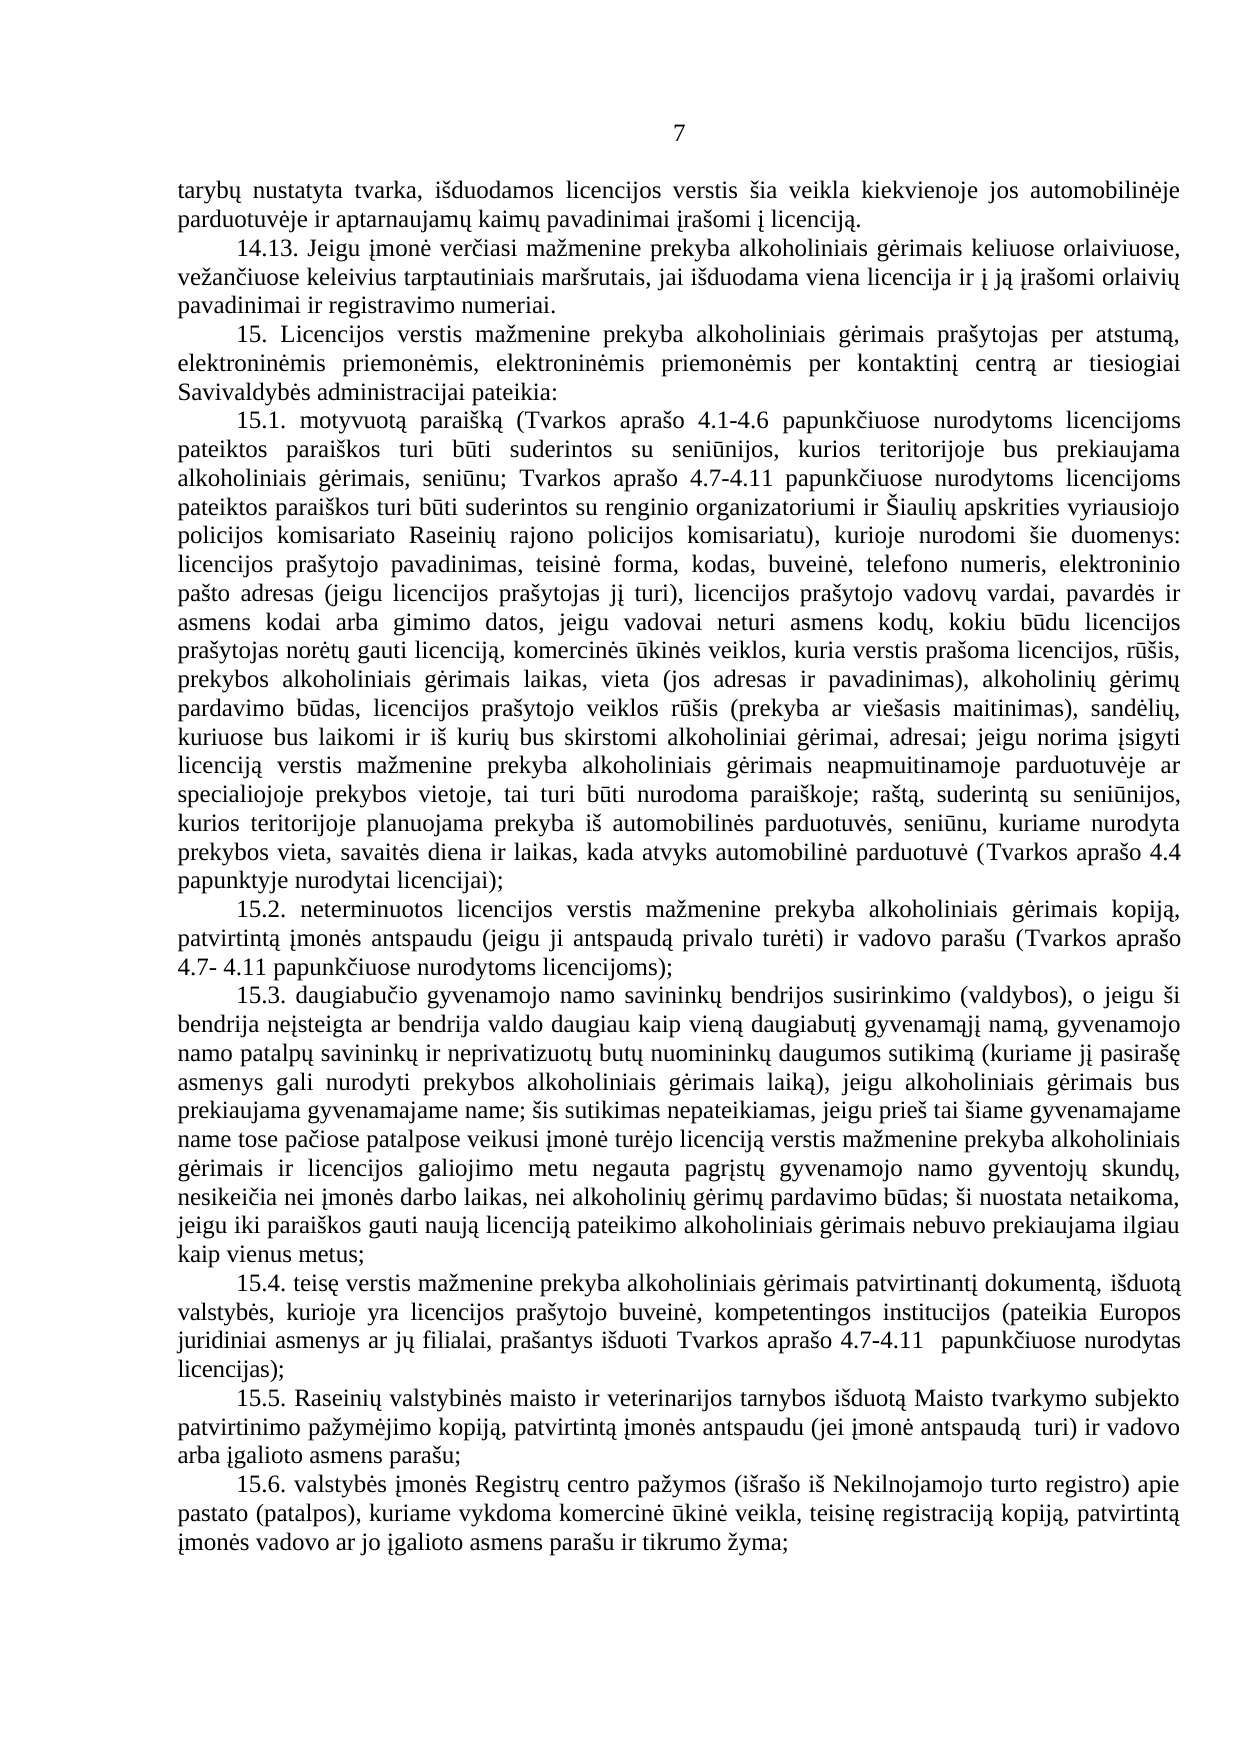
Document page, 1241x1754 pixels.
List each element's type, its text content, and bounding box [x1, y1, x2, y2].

text 15.3. daugiabučio gyvenamojo namo savininkų bendrijos susirinkimo (valdybos), o jeigu ši bendrija neįsteigta ar bendrija valdo daugiau kaip vieną daugiabutį gyvenamąjį namą, gyvenamojo namo patalpų savininkų ir neprivatizuotų butų nuomininkų daugumos sutikimą (kuriame jį pasirašę asmenys gali nurodyti prekybos alkoholiniais gėrimais laiką), jeigu alkoholiniais gėrimais bus prekiaujama gyvenamajame name; šis sutikimas nepateikiamas, jeigu prieš tai šiame gyvenamajame name tose pačiose patalpose veikusi įmonė turėjo licenciją verstis mažmenine prekyba alkoholiniais gėrimais ir licencijos galiojimo metu negauta pagrįstų gyvenamojo namo gyventojų skundų, nesikeičia nei įmonės darbo laikas, nei alkoholinių gėrimų pardavimo būdas; ši nuostata netaikoma, jeigu iki paraiškos gauti naują licenciją pateikimo alkoholiniais gėrimais nebuvo prekiaujama ilgiau kaip vienus metus; [177, 981, 1181, 1268]
text tarybų nustatyta tvarka, išduodamos licencijos verstis šia veikla kiekvienoje jos automobilinėje parduotuvėje ir aptarnaujamų kaimų pavadinimai įrašomi į licenciją. [177, 176, 1181, 233]
text 15.2. neterminuotos licencijos verstis mažmenine prekyba alkoholiniais gėrimais kopiją, patvirtintą įmonės antspaudu (jeigu ji antspaudą privalo turėti) ir vadovo parašu (Tvarkos aprašo 4.7- 4.11 papunkčiuose nurodytoms licencijoms); [177, 894, 1181, 981]
text 15.4. teisę verstis mažmenine prekyba alkoholiniais gėrimais patvirtinantį dokumentą, išduotą valstybės, kurioje yra licencijos prašytojo buveinė, kompetentingos institucijos (pateikia Europos juridiniai asmenys ar jų filialai, prašantys išduoti Tvarkos aprašo 4.7-4.11 papunkčiuose nurodytas licencijas); [177, 1268, 1181, 1383]
text 15. Licencijos verstis mažmenine prekyba alkoholiniais gėrimais prašytojas per atstumą, elektroninėmis priemonėmis, elektroninėmis priemonėmis per kontaktinį centrą ar tiesiogiai Savivaldybės administracijai pateikia: [177, 319, 1181, 406]
text 15.5. Raseinių valstybinės maisto ir veterinarijos tarnybos išduotą Maisto tvarkymo subjekto patvirtinimo pažymėjimo kopiją, patvirtintą įmonės antspaudu (jei įmonė antspaudą turi) ir vadovo arba įgalioto asmens parašu; [177, 1383, 1181, 1469]
text 14.13. Jeigu įmonė verčiasi mažmenine prekyba alkoholiniais gėrimais keliuose orlaiviuose, vežančiuose keleivius tarptautiniais maršrutais, jai išduodama viena licencija ir į ją įrašomi orlaivių pavadinimai ir registravimo numeriai. [177, 233, 1181, 319]
text 15.1. motyvuotą paraišką (Tvarkos aprašo 4.1-4.6 papunkčiuose nurodytoms licencijoms pateiktos paraiškos turi būti suderintos su seniūnijos, kurios teritorijoje bus prekiaujama alkoholiniais gėrimais, seniūnu; Tvarkos aprašo 4.7-4.11 papunkčiuose nurodytoms licencijoms pateiktos paraiškos turi būti suderintos su renginio organizatoriumi ir Šiaulių apskrities vyriausiojo policijos komisariato Raseinių rajono policijos komisariatu), kurioje nurodomi šie duomenys: licencijos prašytojo pavadinimas, teisinė forma, kodas, buveinė, telefono numeris, elektroninio pašto adresas (jeigu licencijos prašytojas jį turi), licencijos prašytojo vadovų vardai, pavardės ir asmens kodai arba gimimo datos, jeigu vadovai neturi asmens kodų, kokiu būdu licencijos prašytojas norėtų gauti licenciją, komercinės ūkinės veiklos, kuria verstis prašoma licencijos, rūšis, prekybos alkoholiniais gėrimais laikas, vieta (jos adresas ir pavadinimas), alkoholinių gėrimų pardavimo būdas, licencijos prašytojo veiklos rūšis (prekyba ar viešasis maitinimas), sandėlių, kuriuose bus laikomi ir iš kurių bus skirstomi alkoholiniai gėrimai, adresai; jeigu norima įsigyti licenciją verstis mažmenine prekyba alkoholiniais gėrimais neapmuitinamoje parduotuvėje ar specialiojoje prekybos vietoje, tai turi būti nurodoma paraiškoje; raštą, suderintą su seniūnijos, kurios teritorijoje planuojama prekyba iš automobilinės parduotuvės, seniūnu, kuriame nurodyta prekybos vieta, savaitės diena ir laikas, kada atvyks automobilinė parduotuvė (Tvarkos aprašo 4.4 papunktyje nurodytai licencijai); [177, 406, 1181, 894]
text 15.6. valstybės įmonės Registrų centro pažymos (išrašo iš Nekilnojamojo turto registro) apie pastato (patalpos), kuriame vykdoma komercinė ūkinė veikla, teisinę registraciją kopiją, patvirtintą įmonės vadovo ar jo įgalioto asmens parašu ir tikrumo žyma; [177, 1469, 1181, 1556]
